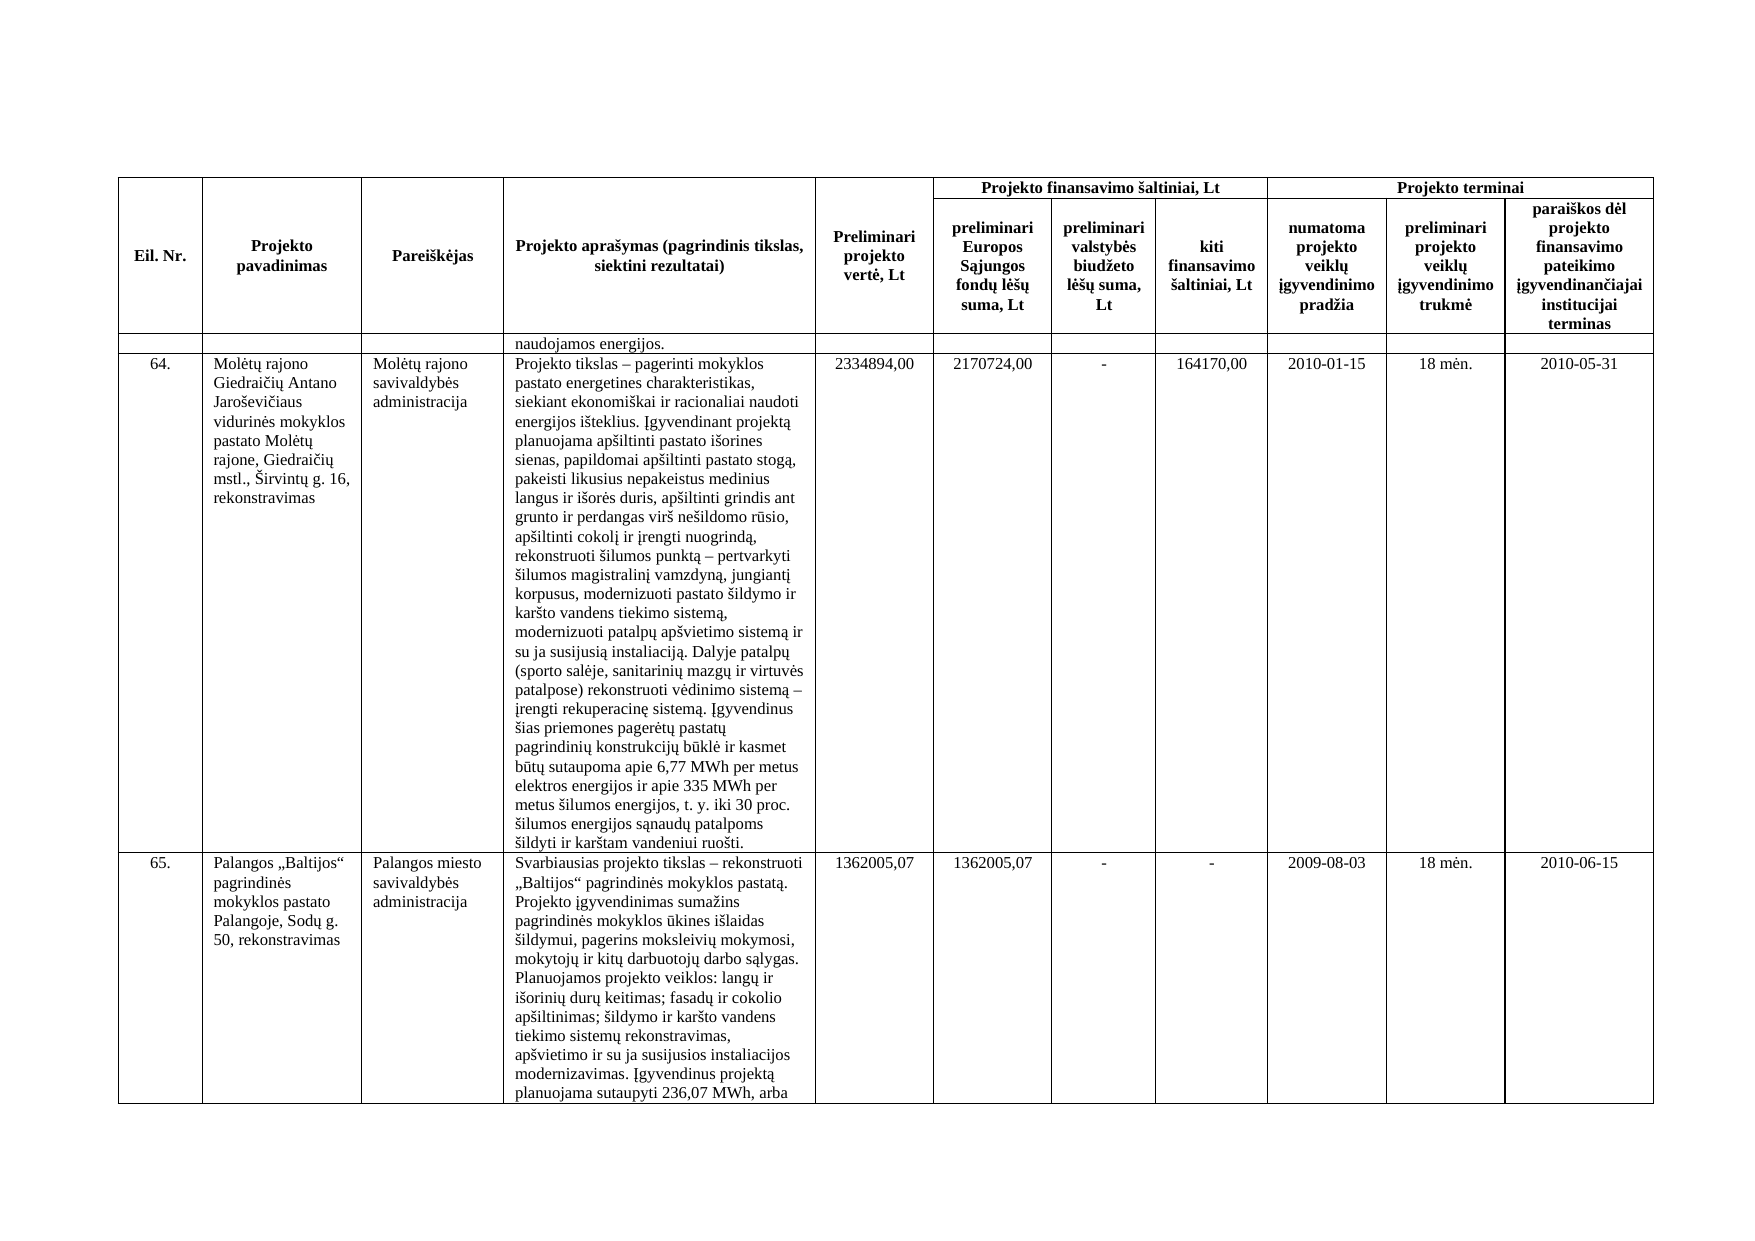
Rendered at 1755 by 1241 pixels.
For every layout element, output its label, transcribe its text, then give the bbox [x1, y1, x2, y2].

table_cell 64. [119, 354, 202, 852]
table_cell Svarbiausias projekto tikslas – rekonstruoti „Baltijos“ pagrindinės mokyklos pastatą. Projekto įgyvendinimas sumažins pagrindinės mokyklos ūkines išlaidas šildymui, pagerins moksleivių mokymosi, mokytojų ir kitų darbuotojų darbo sąlygas. Planuojamos projekto veiklos: langų ir išorinių durų keitimas; fasadų ir cokolio apšiltinimas; šildymo ir karšto vandens tiekimo sistemų rekonstravimas, apšvietimo ir su ja susijusios instaliacijos modernizavimas. Įgyvendinus projektą planuojama sutaupyti 236,07 MWh, arba [504, 853, 815, 1102]
table_cell preliminari projekto veiklų įgyvendinimo trukmė [1387, 199, 1504, 333]
table_cell [119, 334, 202, 353]
table_cell Palangos miesto savivaldybės administracija [362, 853, 503, 1102]
table_cell - [1156, 853, 1267, 1102]
table_cell [1387, 334, 1504, 353]
table_cell 2009-08-03 [1268, 853, 1386, 1102]
table_cell 2170724,00 [934, 354, 1051, 852]
table_cell 65. [119, 853, 202, 1102]
table_cell - [1052, 354, 1155, 852]
table_header Projekto aprašymas (pagrindinis tikslas, siektini rezultatai) [504, 178, 815, 333]
table_cell 18 mėn. [1387, 354, 1504, 852]
table_cell Molėtų rajono savivaldybės administracija [362, 354, 503, 852]
table_cell Palangos „Baltijos“ pagrindinės mokyklos pastato Palangoje, Sodų g. 50, rekonstravimas [203, 853, 361, 1102]
table_cell [1506, 334, 1653, 353]
table_cell - [1052, 853, 1155, 1102]
table_cell [203, 334, 361, 353]
table_header Projekto finansavimo šaltiniai, Lt [934, 178, 1267, 197]
table_header Projekto pavadinimas [203, 178, 361, 333]
table_cell [1268, 334, 1386, 353]
table_cell 1362005,07 [934, 853, 1051, 1102]
table_header Projekto terminai [1268, 178, 1653, 197]
table_cell - [1052, 334, 1155, 353]
table_cell 2010-06-15 [1506, 853, 1653, 1102]
table_cell [934, 334, 1051, 353]
table_header Eil. Nr. [119, 178, 202, 333]
table_cell numatoma projekto veiklų įgyvendinimo pradžia [1268, 199, 1386, 333]
table_cell kiti finansavimo šaltiniai, Lt [1156, 199, 1267, 333]
table_cell Molėtų rajono Giedraičių Antano Jaroševičiaus vidurinės mokyklos pastato Molėtų rajone, Giedraičių mstl., Širvintų g. 16, rekonstravimas [203, 354, 361, 852]
table_header Pareiškėjas [362, 178, 503, 333]
table_cell 18 mėn. [1387, 853, 1504, 1102]
table_cell [362, 334, 503, 353]
table_cell preliminari Europos Sąjungos fondų lėšų suma, Lt [934, 199, 1051, 333]
table_cell 164170,00 [1156, 354, 1267, 852]
table_cell Projekto tikslas – pagerinti mokyklos pastato energetines charakteristikas, siekiant ekonomiškai ir racionaliai naudoti energijos išteklius. Įgyvendinant projektą planuojama apšiltinti pastato išorines sienas, papildomai apšiltinti pastato stogą, pakeisti likusius nepakeistus medinius langus ir išorės duris, apšiltinti grindis ant grunto ir perdangas virš nešildomo rūsio, apšiltinti cokolį ir įrengti nuogrindą, rekonstruoti šilumos punktą – pertvarkyti šilumos magistralinį vamzdyną, jungiantį korpusus, modernizuoti pastato šildymo ir karšto vandens tiekimo sistemą, modernizuoti patalpų apšvietimo sistemą ir su ja susijusią instaliaciją. Dalyje patalpų (sporto salėje, sanitarinių mazgų ir virtuvės patalpose) rekonstruoti vėdinimo sistemą – įrengti rekuperacinę sistemą. Įgyvendinus šias priemones pagerėtų pastatų pagrindinių konstrukcijų būklė ir kasmet būtų sutaupoma apie 6,77 MWh per metus elektros energijos ir apie 335 MWh per metus šilumos energijos, t. y. iki 30 proc. šilumos energijos sąnaudų patalpoms šildyti ir karštam vandeniui ruošti. [504, 354, 815, 852]
table_cell 1362005,07 [816, 853, 933, 1102]
table_header Preliminari projekto vertė, Lt [816, 178, 933, 333]
table_cell 2010-05-31 [1506, 354, 1653, 852]
table_cell 2010-01-15 [1268, 354, 1386, 852]
table_cell - [1156, 334, 1267, 353]
table_cell paraiškos dėl projekto finansavimo pateikimo įgyvendinančiajai institucijai terminas [1506, 199, 1653, 333]
table_cell naudojamos energijos. [504, 334, 815, 353]
table_cell [816, 334, 933, 353]
table_cell preliminari valstybės biudžeto lėšų suma, Lt [1052, 199, 1155, 333]
table_cell 2334894,00 [816, 354, 933, 852]
